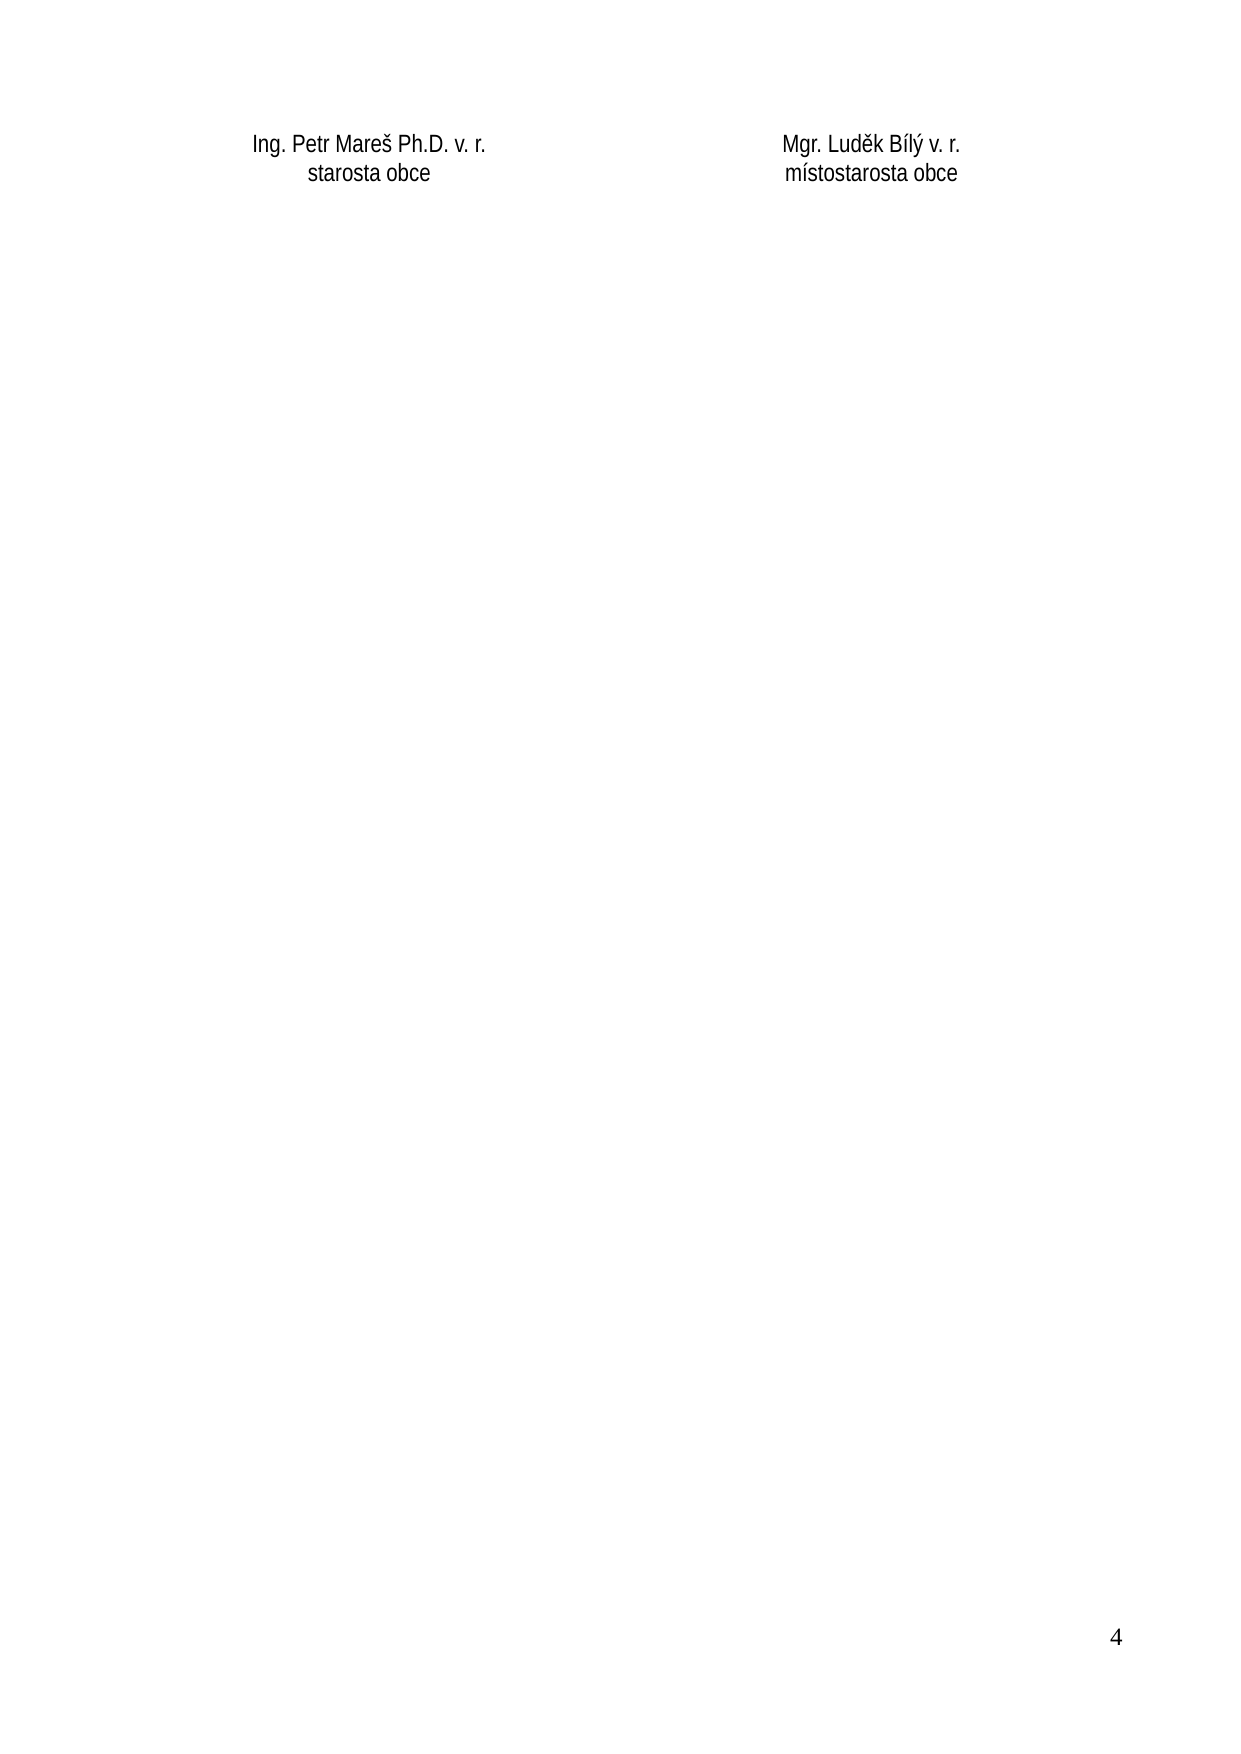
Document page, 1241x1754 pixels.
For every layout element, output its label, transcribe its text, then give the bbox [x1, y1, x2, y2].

table_cell [620, 192, 1122, 310]
table_header Ing. Petr Mareš Ph.D. v. r. starosta obce [118, 74, 620, 192]
table_header Mgr. Luděk Bílý v. r. místostarosta obce [620, 74, 1122, 192]
table_cell [118, 192, 620, 310]
